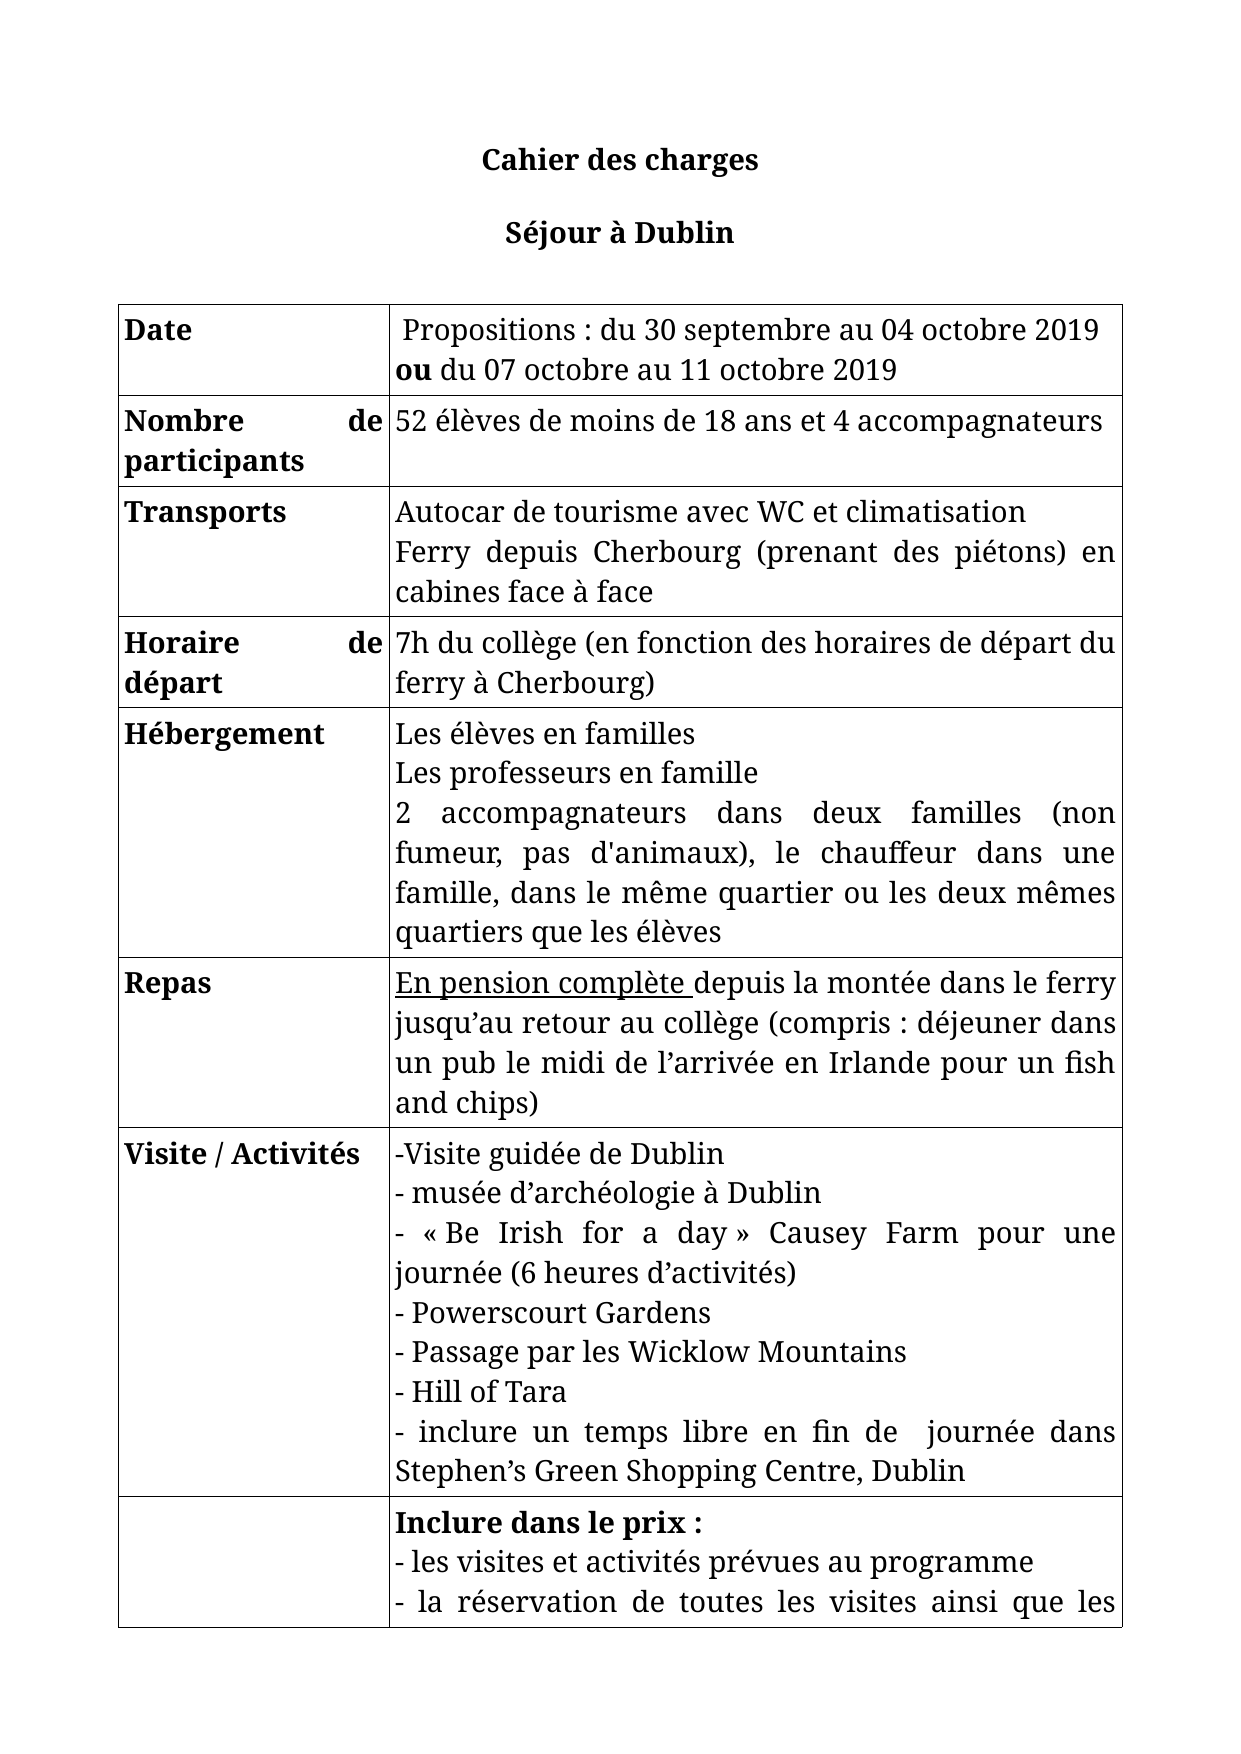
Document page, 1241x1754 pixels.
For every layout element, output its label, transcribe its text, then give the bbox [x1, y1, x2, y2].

table_cell En pension complète depuis la montée dans le ferry jusqu’au retour au collège (compris : déjeuner dans un pub le midi de l’arrivée en Irlande pour un fish and chips) [390, 958, 1122, 1127]
subtitle Séjour à Dublin [118, 212, 1122, 252]
table_cell Repas [119, 958, 389, 1127]
table_cell Inclure dans le prix : - les visites et activités prévues au programme - la réservation de toutes les visites ainsi que les [390, 1497, 1122, 1627]
table_cell [119, 1497, 389, 1627]
table_cell Visite / Activités [119, 1128, 389, 1496]
table_cell Autocar de tourisme avec WC et climatisation Ferry depuis Cherbourg (prenant des piétons) en cabines face à face [390, 487, 1122, 616]
table_cell Nombre de participants [119, 396, 389, 486]
table_cell 7h du collège (en fonction des horaires de départ du ferry à Cherbourg) [390, 617, 1122, 707]
table_cell Transports [119, 487, 389, 616]
table_cell -Visite guidée de Dublin - musée d’archéologie à Dublin - « Be Irish for a day » Causey Farm pour une journée (6 heures d’activités) - Powerscourt Gardens - Passage par les Wicklow Mountains - Hill of Tara - inclure un temps libre en fin de journée dans Stephen’s Green Shopping Centre, Dublin [390, 1128, 1122, 1496]
table_cell Horaire de départ [119, 617, 389, 707]
table_header Propositions : du 30 septembre au 04 octobre 2019 ou du 07 octobre au 11 octobre 2019 [390, 305, 1122, 395]
subtitle Cahier des charges [118, 139, 1122, 179]
table_cell Les élèves en familles Les professeurs en famille 2 accompagnateurs dans deux familles (non fumeur, pas d'animaux), le chauffeur dans une famille, dans le même quartier ou les deux mêmes quartiers que les élèves [390, 708, 1122, 957]
table_cell 52 élèves de moins de 18 ans et 4 accompagnateurs [390, 396, 1122, 486]
table_cell Hébergement [119, 708, 389, 957]
table_header Date [119, 305, 389, 395]
